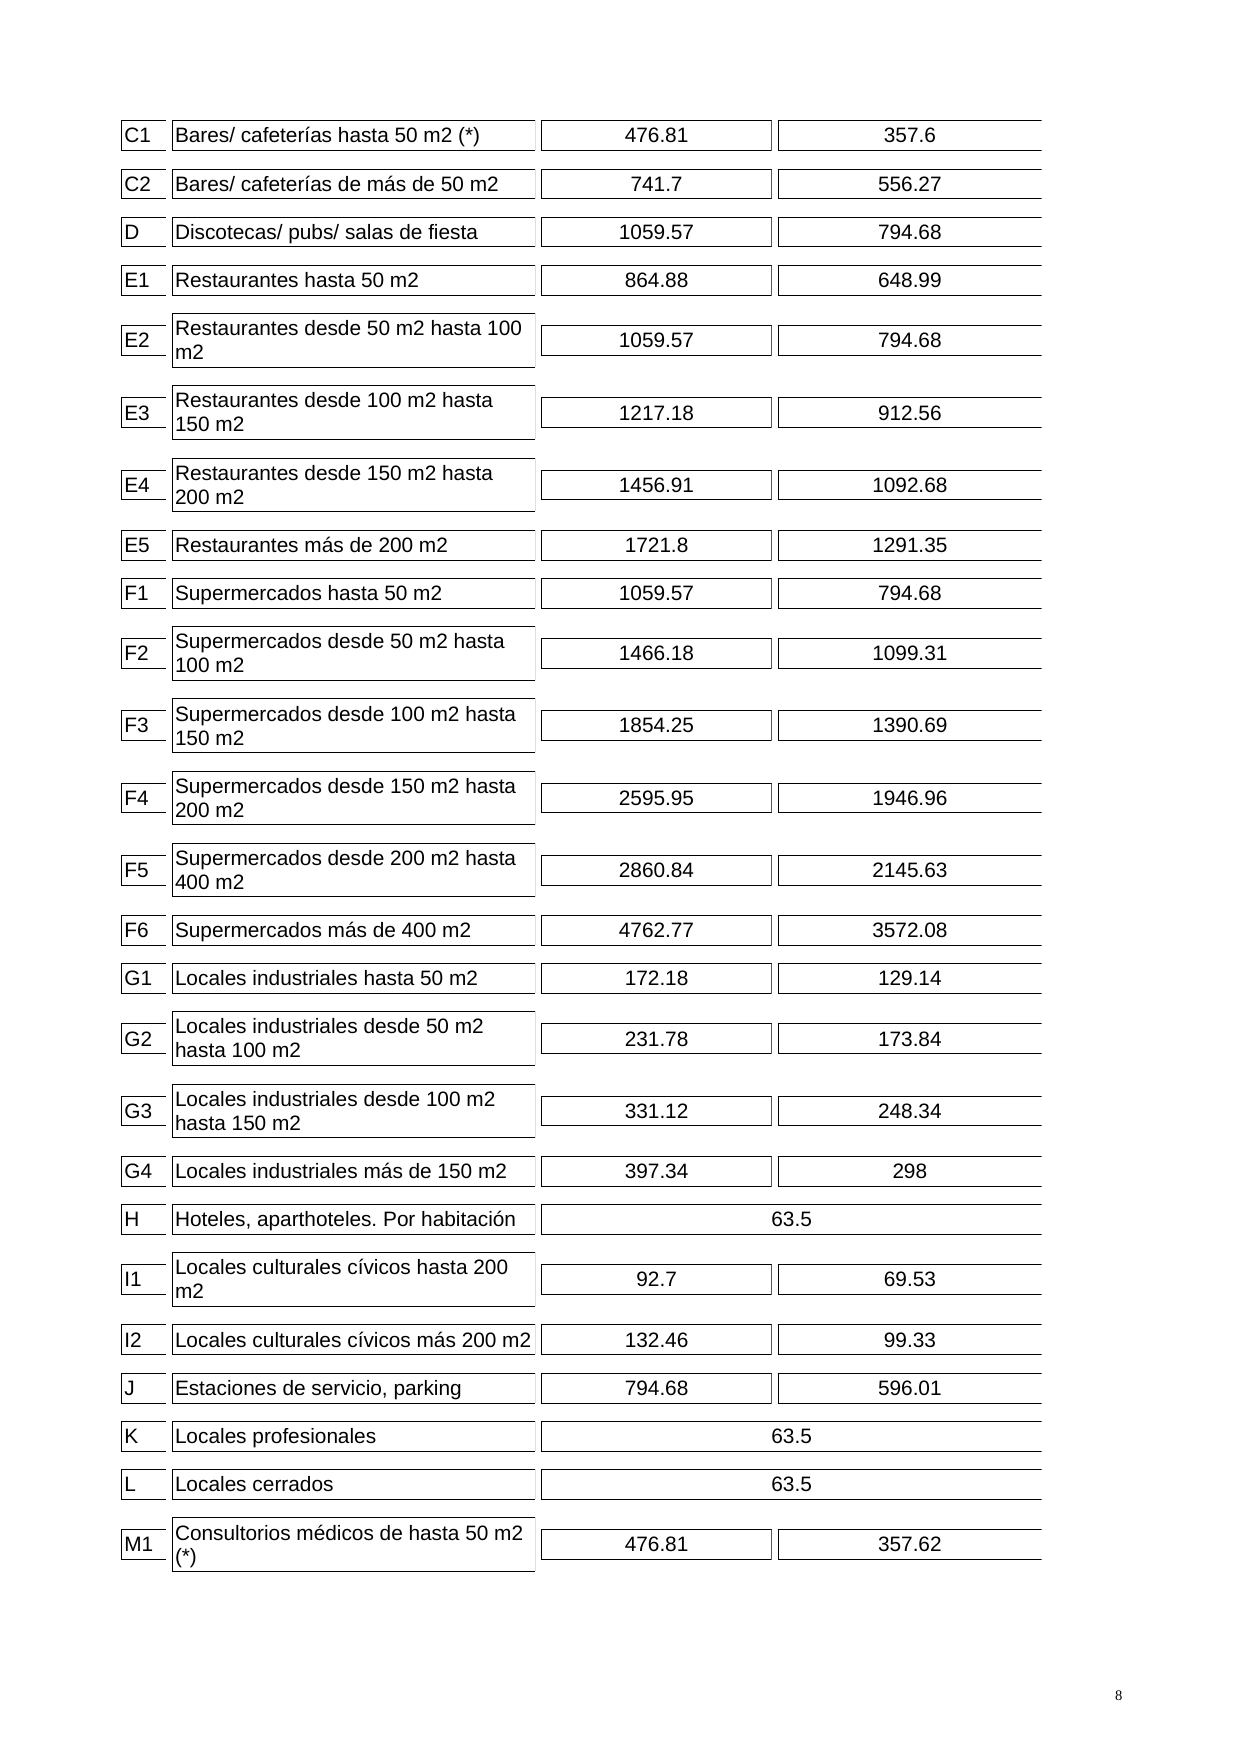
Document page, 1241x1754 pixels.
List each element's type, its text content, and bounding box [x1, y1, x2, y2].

table_cell C1 [118, 117, 169, 166]
table_cell 741,7 [538, 166, 774, 214]
table_cell Estaciones de servicio, parking [169, 1370, 538, 1418]
table_cell F5 [118, 840, 169, 912]
table_cell F2 [118, 623, 169, 695]
table_cell 63,5 [538, 1466, 1045, 1514]
table_cell E4 [118, 455, 169, 527]
table_cell 1854,25 [538, 695, 774, 768]
table_cell Locales culturales cívicos más 200 m2 [169, 1321, 538, 1370]
table_cell C2 [118, 166, 169, 214]
table_cell 556,27 [775, 166, 1045, 214]
table_cell Supermercados desde 100 m2 hasta 150 m2 [169, 695, 538, 768]
table_cell G4 [118, 1153, 169, 1201]
table_cell I2 [118, 1321, 169, 1370]
table_cell D [118, 214, 169, 262]
table_cell M1 [118, 1514, 169, 1587]
table_cell 794,68 [775, 310, 1045, 382]
table_cell 3572,08 [775, 912, 1045, 960]
table_cell 1466,18 [538, 623, 774, 695]
table_cell 2145,63 [775, 840, 1045, 912]
table_cell 173,84 [775, 1009, 1045, 1081]
table_cell 1291,35 [775, 527, 1045, 575]
table_cell 1059,57 [538, 575, 774, 623]
table_cell Locales profesionales [169, 1418, 538, 1466]
table_cell Supermercados más de 400 m2 [169, 912, 538, 960]
table_cell 1092,68 [775, 455, 1045, 527]
table_cell I1 [118, 1249, 169, 1321]
table_cell 476,81 [538, 117, 774, 166]
table_cell 1217,18 [538, 383, 774, 454]
table_cell 1456,91 [538, 455, 774, 527]
table_cell Restaurantes desde 150 m2 hasta 200 m2 [169, 455, 538, 527]
table_cell 476,81 [538, 1514, 774, 1587]
table_cell E3 [118, 383, 169, 454]
table_cell K [118, 1418, 169, 1466]
table_cell 231,78 [538, 1009, 774, 1081]
table_cell Supermercados desde 200 m2 hasta 400 m2 [169, 840, 538, 912]
table_cell Locales industriales desde 50 m2 hasta 100 m2 [169, 1009, 538, 1081]
table_cell 331,12 [538, 1081, 774, 1153]
table_cell Locales industriales hasta 50 m2 [169, 960, 538, 1008]
table_cell 1946,96 [775, 768, 1045, 840]
table_cell 1721,8 [538, 527, 774, 575]
table_cell 172,18 [538, 960, 774, 1008]
table_cell 69,53 [775, 1249, 1045, 1321]
table_cell 794,68 [775, 214, 1045, 262]
table_cell Restaurantes más de 200 m2 [169, 527, 538, 575]
table_cell E1 [118, 262, 169, 310]
table_cell Bares/ cafeterías de más de 50 m2 [169, 166, 538, 214]
table_cell Supermercados hasta 50 m2 [169, 575, 538, 623]
table_cell 4762,77 [538, 912, 774, 960]
table_cell L [118, 1466, 169, 1514]
table_cell Locales industriales desde 100 m2 hasta 150 m2 [169, 1081, 538, 1153]
table_cell Locales culturales cívicos hasta 200 m2 [169, 1249, 538, 1321]
table_cell G3 [118, 1081, 169, 1153]
table_cell Bares/ cafeterías hasta 50 m2 (*) [169, 117, 538, 166]
table_cell Restaurantes desde 100 m2 hasta 150 m2 [169, 383, 538, 454]
table_cell Consultorios médicos de hasta 50 m2 (*) [169, 1514, 538, 1587]
table_cell 129,14 [775, 960, 1045, 1008]
table_cell 1059,57 [538, 214, 774, 262]
table_cell E5 [118, 527, 169, 575]
table_cell 132,46 [538, 1321, 774, 1370]
table_cell 63,5 [538, 1418, 1045, 1466]
table_cell 92,7 [538, 1249, 774, 1321]
table_cell 912,56 [775, 383, 1045, 454]
table_cell Discotecas/ pubs/ salas de fiesta [169, 214, 538, 262]
table_cell F6 [118, 912, 169, 960]
table_cell Locales cerrados [169, 1466, 538, 1514]
table_cell Restaurantes desde 50 m2 hasta 100 m2 [169, 310, 538, 382]
table_cell E2 [118, 310, 169, 382]
table_cell Restaurantes hasta 50 m2 [169, 262, 538, 310]
table_cell 99,33 [775, 1321, 1045, 1370]
table_cell Hoteles, aparthoteles. Por habitación [169, 1201, 538, 1249]
table_cell 2860,84 [538, 840, 774, 912]
table_cell J [118, 1370, 169, 1418]
table_cell 1059,57 [538, 310, 774, 382]
table_cell 794,68 [775, 575, 1045, 623]
table_cell 1099,31 [775, 623, 1045, 695]
table_cell 357,6 [775, 117, 1045, 166]
table_cell Supermercados desde 150 m2 hasta 200 m2 [169, 768, 538, 840]
table_cell 2595,95 [538, 768, 774, 840]
table_cell 794,68 [538, 1370, 774, 1418]
table_cell Locales industriales más de 150 m2 [169, 1153, 538, 1201]
table_cell 63,5 [538, 1201, 1045, 1249]
table_cell F3 [118, 695, 169, 768]
table_cell 357,62 [775, 1514, 1045, 1587]
table_cell G1 [118, 960, 169, 1008]
table_cell 648,99 [775, 262, 1045, 310]
table_cell H [118, 1201, 169, 1249]
table_cell G2 [118, 1009, 169, 1081]
table_cell 596,01 [775, 1370, 1045, 1418]
table_cell 298 [775, 1153, 1045, 1201]
table_cell 397,34 [538, 1153, 774, 1201]
table_cell Supermercados desde 50 m2 hasta 100 m2 [169, 623, 538, 695]
table_cell 248,34 [775, 1081, 1045, 1153]
table_cell 864,88 [538, 262, 774, 310]
table_cell F4 [118, 768, 169, 840]
table_cell F1 [118, 575, 169, 623]
table_cell 1390,69 [775, 695, 1045, 768]
